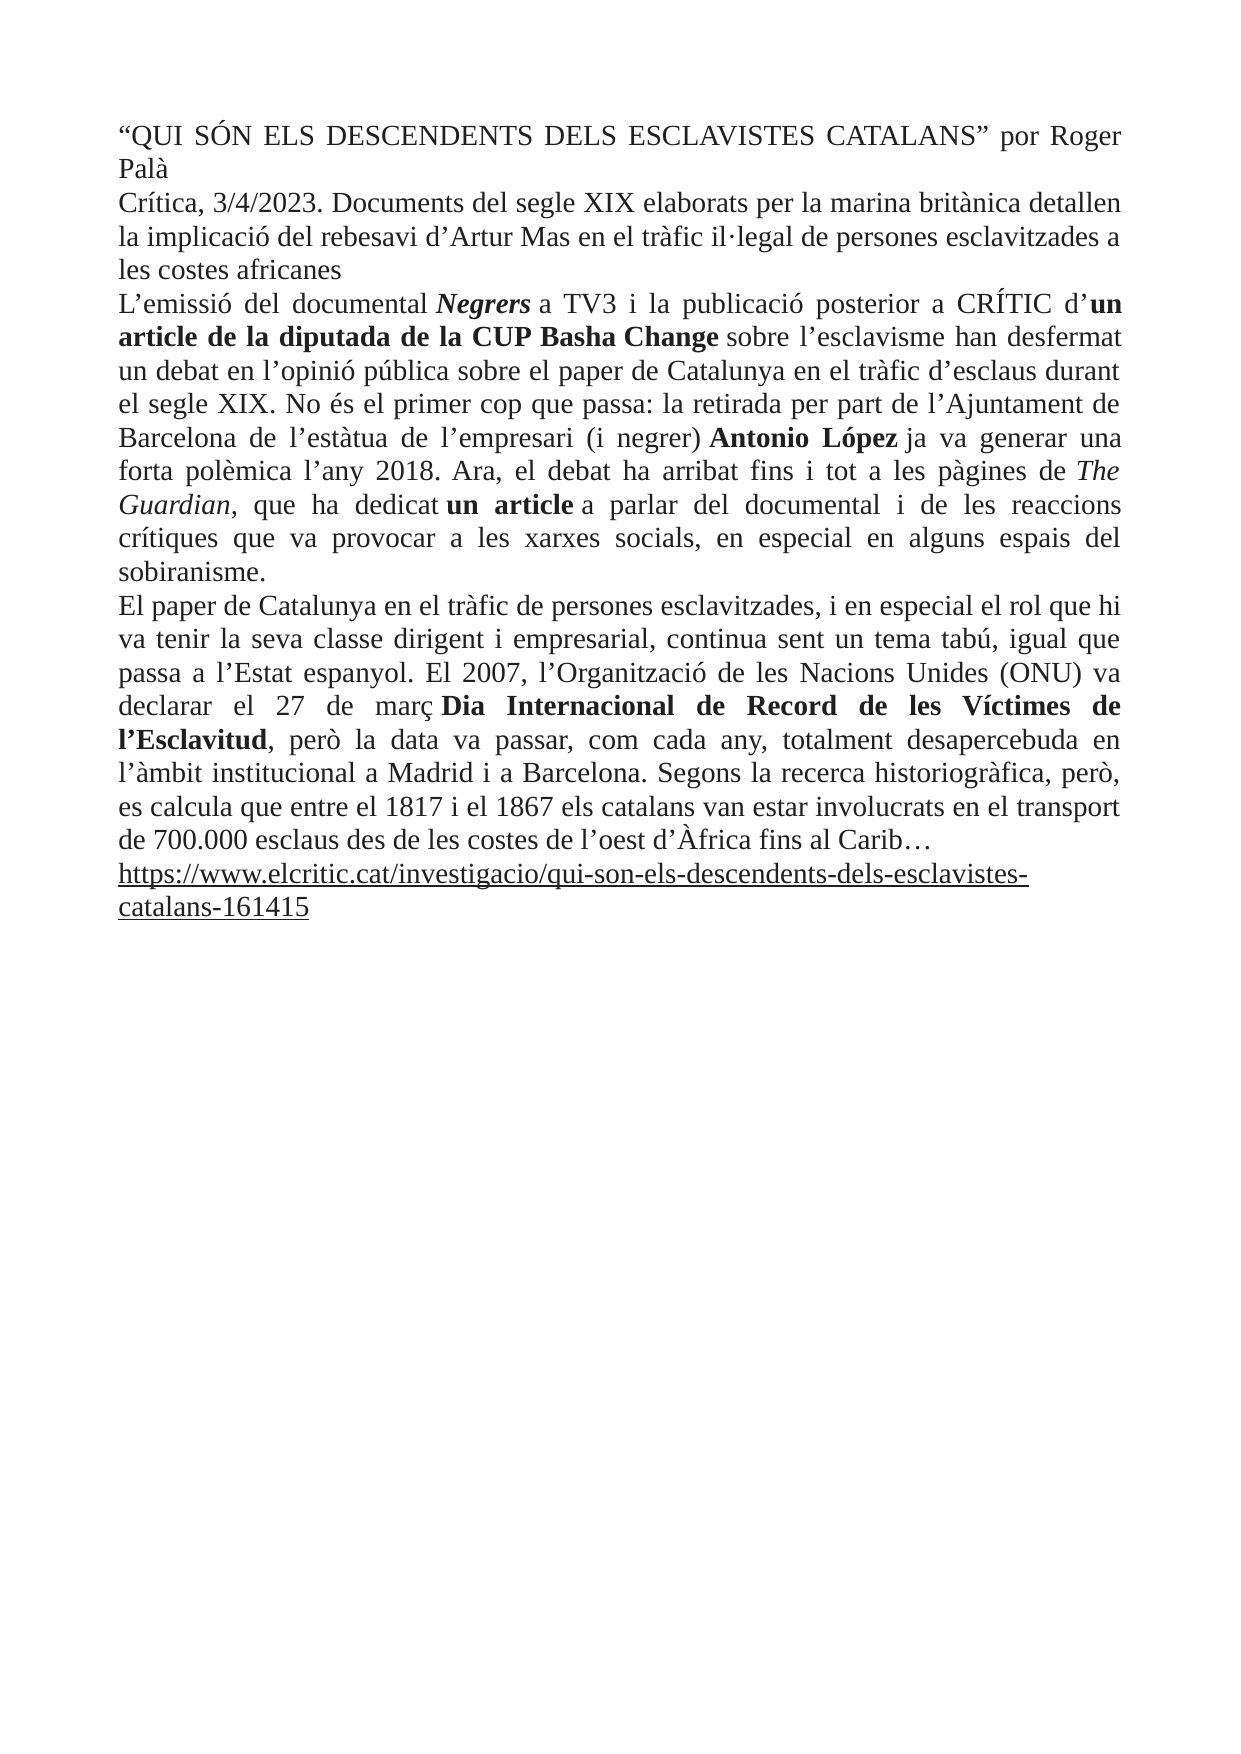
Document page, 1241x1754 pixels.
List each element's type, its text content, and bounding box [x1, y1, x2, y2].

text https://www.elcritic.cat/investigacio/qui-son-els-descendents-dels-esclavistes-catalans-161415 [118, 856, 1122, 923]
subtitle “QUI SÓN ELS DESCENDENTS DELS ESCLAVISTES CATALANS” por Roger Palà [118, 118, 1122, 185]
text L’emissió del documental Negrers a TV3 i la publicació posterior a CRÍTIC d’un article de la diputada de la CUP Basha Change sobre l’esclavisme han desfermat un debat en l’opinió pública sobre el paper de Catalunya en el tràfic d’esclaus durant el segle XIX. No és el primer cop que passa: la retirada per part de l’Ajuntament de Barcelona de l’estàtua de l’empresari (i negrer) Antonio López ja va generar una forta polèmica l’any 2018. Ara, el debat ha arribat fins i tot a les pàgines de The Guardian, que ha dedicat un article a parlar del documental i de les reaccions crítiques que va provocar a les xarxes socials, en especial en alguns espais del sobiranisme. [118, 286, 1122, 588]
text El paper de Catalunya en el tràfic de persones esclavitzades, i en especial el rol que hi va tenir la seva classe dirigent i empresarial, continua sent un tema tabú, igual que passa a l’Estat espanyol. El 2007, l’Organització de les Nacions Unides (ONU) va declarar el 27 de març Dia Internacional de Record de les Víctimes de l’Esclavitud, però la data va passar, com cada any, totalment desapercebuda en l’àmbit institucional a Madrid i a Barcelona. Segons la recerca historiogràfica, però, es calcula que entre el 1817 i el 1867 els catalans van estar involucrats en el transport de 700.000 esclaus des de les costes de l’oest d’Àfrica fins al Carib… [118, 588, 1122, 856]
text Crítica, 3/4/2023. Documents del segle XIX elaborats per la marina britànica detallen la implicació del rebesavi d’Artur Mas en el tràfic il·legal de persones esclavitzades a les costes africanes [118, 185, 1122, 286]
